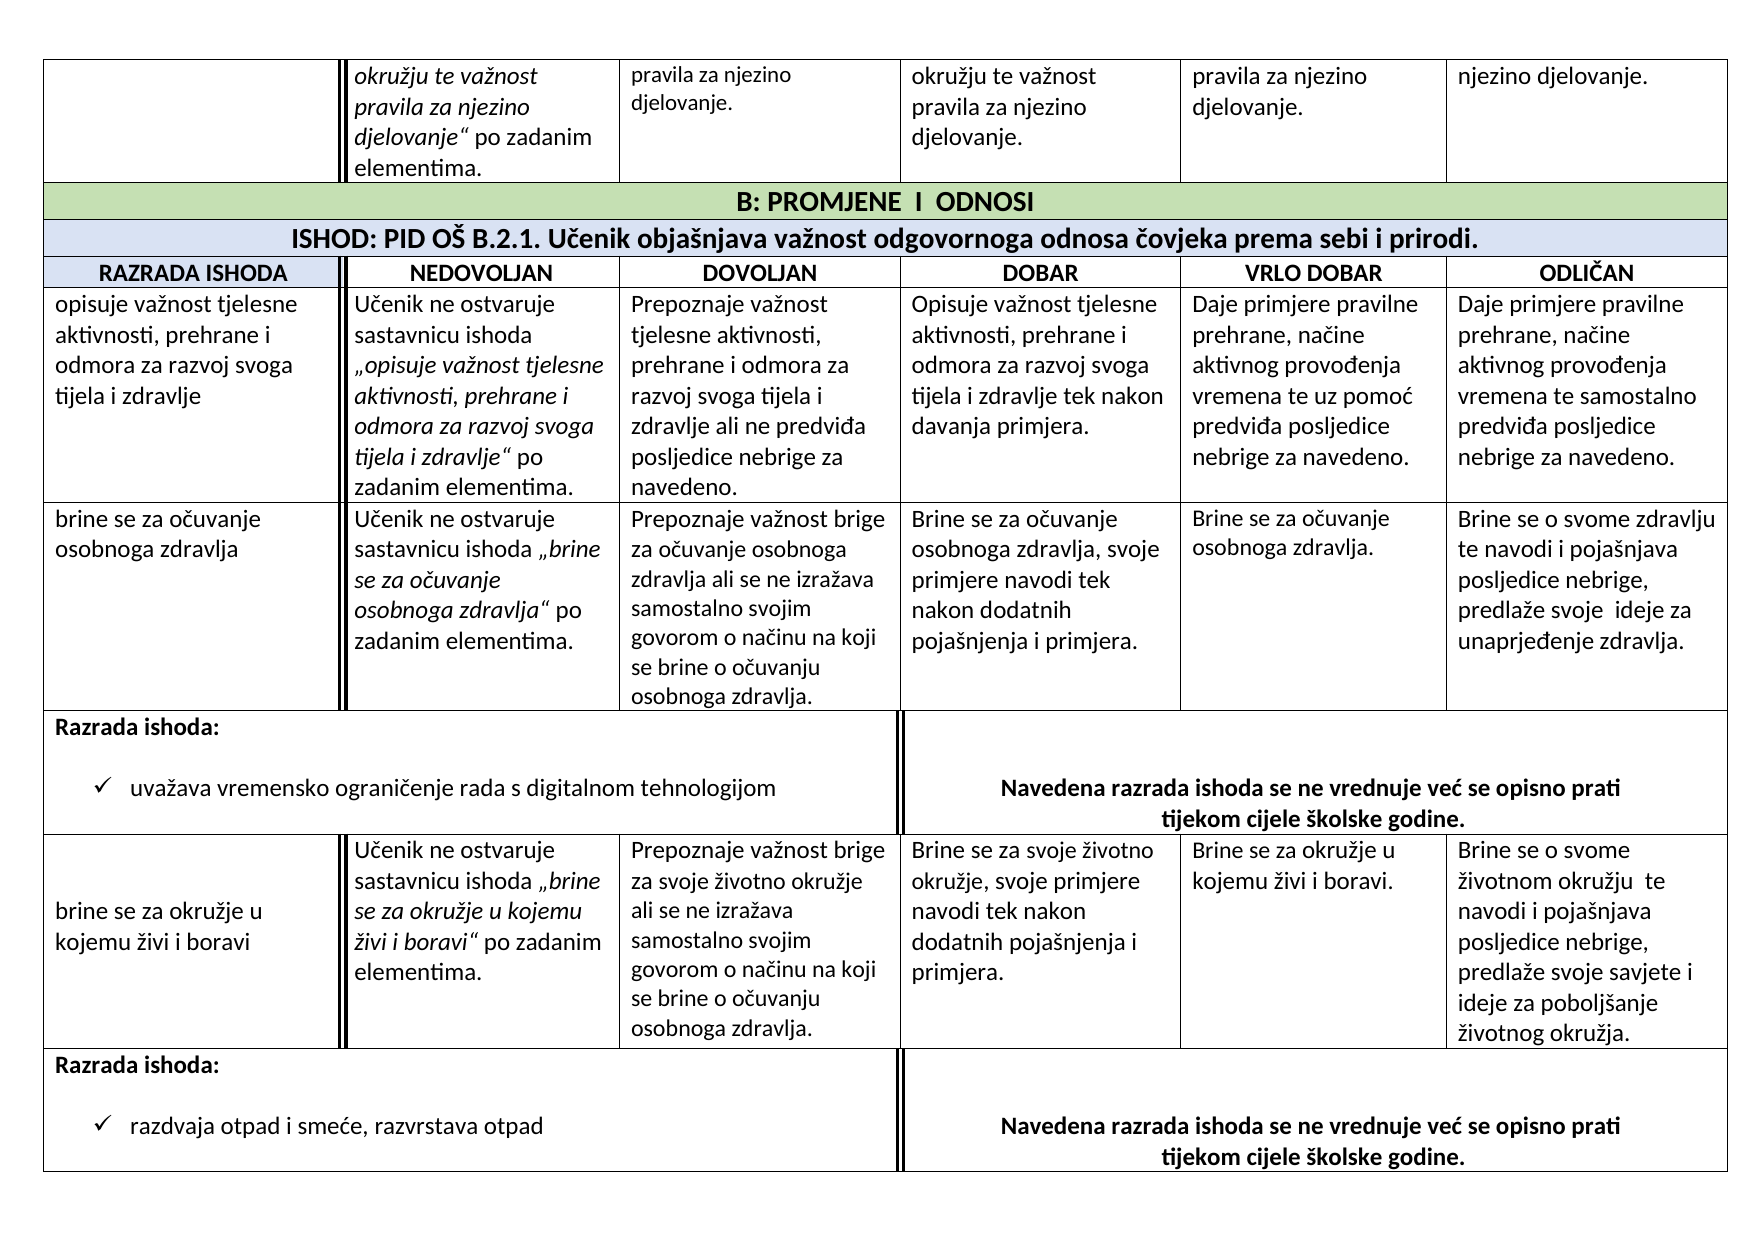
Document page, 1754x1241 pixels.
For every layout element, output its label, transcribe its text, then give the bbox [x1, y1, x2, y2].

table_cell VRLO DOBAR [1181, 257, 1446, 287]
table_cell B: PROMJENE I ODNOSI [44, 183, 1727, 219]
table_cell DOVOLJAN [620, 257, 900, 287]
table_cell opisuje važnost tjelesne aktivnosti, prehrane i odmora za razvoj svoga tijela i zdravlje [44, 288, 338, 502]
table_cell ISHOD: PID OŠ B.2.1. Učenik objašnjava važnost odgovornoga odnosa čovjeka prema sebi i prirodi. [44, 220, 1727, 256]
table_cell Navedena razrada ishoda se ne vrednuje već se opisno prati tijekom cijele školske godine. [905, 711, 1727, 833]
table_cell Daje primjere pravilne prehrane, načine aktivnog provođenja vremena te samostalno predviđa posljedice nebrige za navedeno. [1447, 288, 1727, 502]
table_cell Učenik ne ostvaruje sastavnicu ishoda „brine se za očuvanje osobnoga zdravlja“ po zadanim elementima. [348, 503, 619, 710]
table_cell NEDOVOLJAN [348, 257, 619, 287]
table_cell Prepoznaje važnost brige za očuvanje osobnoga zdravlja ali se ne izražava samostalno svojim govorom o načinu na koji se brine o očuvanju osobnoga zdravlja. [620, 503, 900, 710]
table_cell [44, 60, 338, 182]
table_cell RAZRADA ISHODA [44, 257, 338, 287]
table_cell Brine se o svome životnom okružju te navodi i pojašnjava posljedice nebrige, predlaže svoje savjete i ideje za poboljšanje životnog okružja. [1447, 835, 1727, 1048]
table_cell pravila za njezino djelovanje. [1181, 60, 1446, 182]
table_cell Navedena razrada ishoda se ne vrednuje već se opisno prati tijekom cijele školske godine. [905, 1049, 1727, 1171]
table_cell Brine se za okružje u kojemu živi i boravi. [1181, 835, 1446, 1048]
table_cell brine se za okružje u kojemu živi i boravi [44, 835, 338, 1048]
table_cell Brine se o svome zdravlju te navodi i pojašnjava posljedice nebrige, predlaže svoje ideje za unaprjeđenje zdravlja. [1447, 503, 1727, 710]
table_cell DOBAR [901, 257, 1180, 287]
table_cell Razrada ishoda: uvažava vremensko ograničenje rada s digitalnom tehnologijom [44, 711, 896, 833]
table_cell njezino djelovanje. [1447, 60, 1727, 182]
table_cell Prepoznaje važnost tjelesne aktivnosti, prehrane i odmora za razvoj svoga tijela i zdravlje ali ne predviđa posljedice nebrige za navedeno. [620, 288, 900, 502]
table_cell Učenik ne ostvaruje sastavnicu ishoda „brine se za okružje u kojemu živi i boravi“ po zadanim elementima. [348, 835, 619, 1048]
table_cell Razrada ishoda: razdvaja otpad i smeće, razvrstava otpad [44, 1049, 896, 1171]
table_cell brine se za očuvanje osobnoga zdravlja [44, 503, 338, 710]
table_cell Brine se za očuvanje osobnoga zdravlja, svoje primjere navodi tek nakon dodatnih pojašnjenja i primjera. [901, 503, 1180, 710]
table_cell pravila za njezino djelovanje. [620, 60, 900, 182]
table_cell Brine se za očuvanje osobnoga zdravlja. [1181, 503, 1446, 710]
table_cell okružju te važnost pravila za njezino djelovanje. [901, 60, 1180, 182]
table_cell Brine se za svoje životno okružje, svoje primjere navodi tek nakon dodatnih pojašnjenja i primjera. [901, 835, 1180, 1048]
table_cell Opisuje važnost tjelesne aktivnosti, prehrane i odmora za razvoj svoga tijela i zdravlje tek nakon davanja primjera. [901, 288, 1180, 502]
table_cell Prepoznaje važnost brige za svoje životno okružje ali se ne izražava samostalno svojim govorom o načinu na koji se brine o očuvanju osobnoga zdravlja. [620, 835, 900, 1048]
table_cell Daje primjere pravilne prehrane, načine aktivnog provođenja vremena te uz pomoć predviđa posljedice nebrige za navedeno. [1181, 288, 1446, 502]
table_cell ODLIČAN [1447, 257, 1727, 287]
table_cell okružju te važnost pravila za njezino djelovanje“ po zadanim elementima. [348, 60, 619, 182]
table_cell Učenik ne ostvaruje sastavnicu ishoda „opisuje važnost tjelesne aktivnosti, prehrane i odmora za razvoj svoga tijela i zdravlje“ po zadanim elementima. [348, 288, 619, 502]
